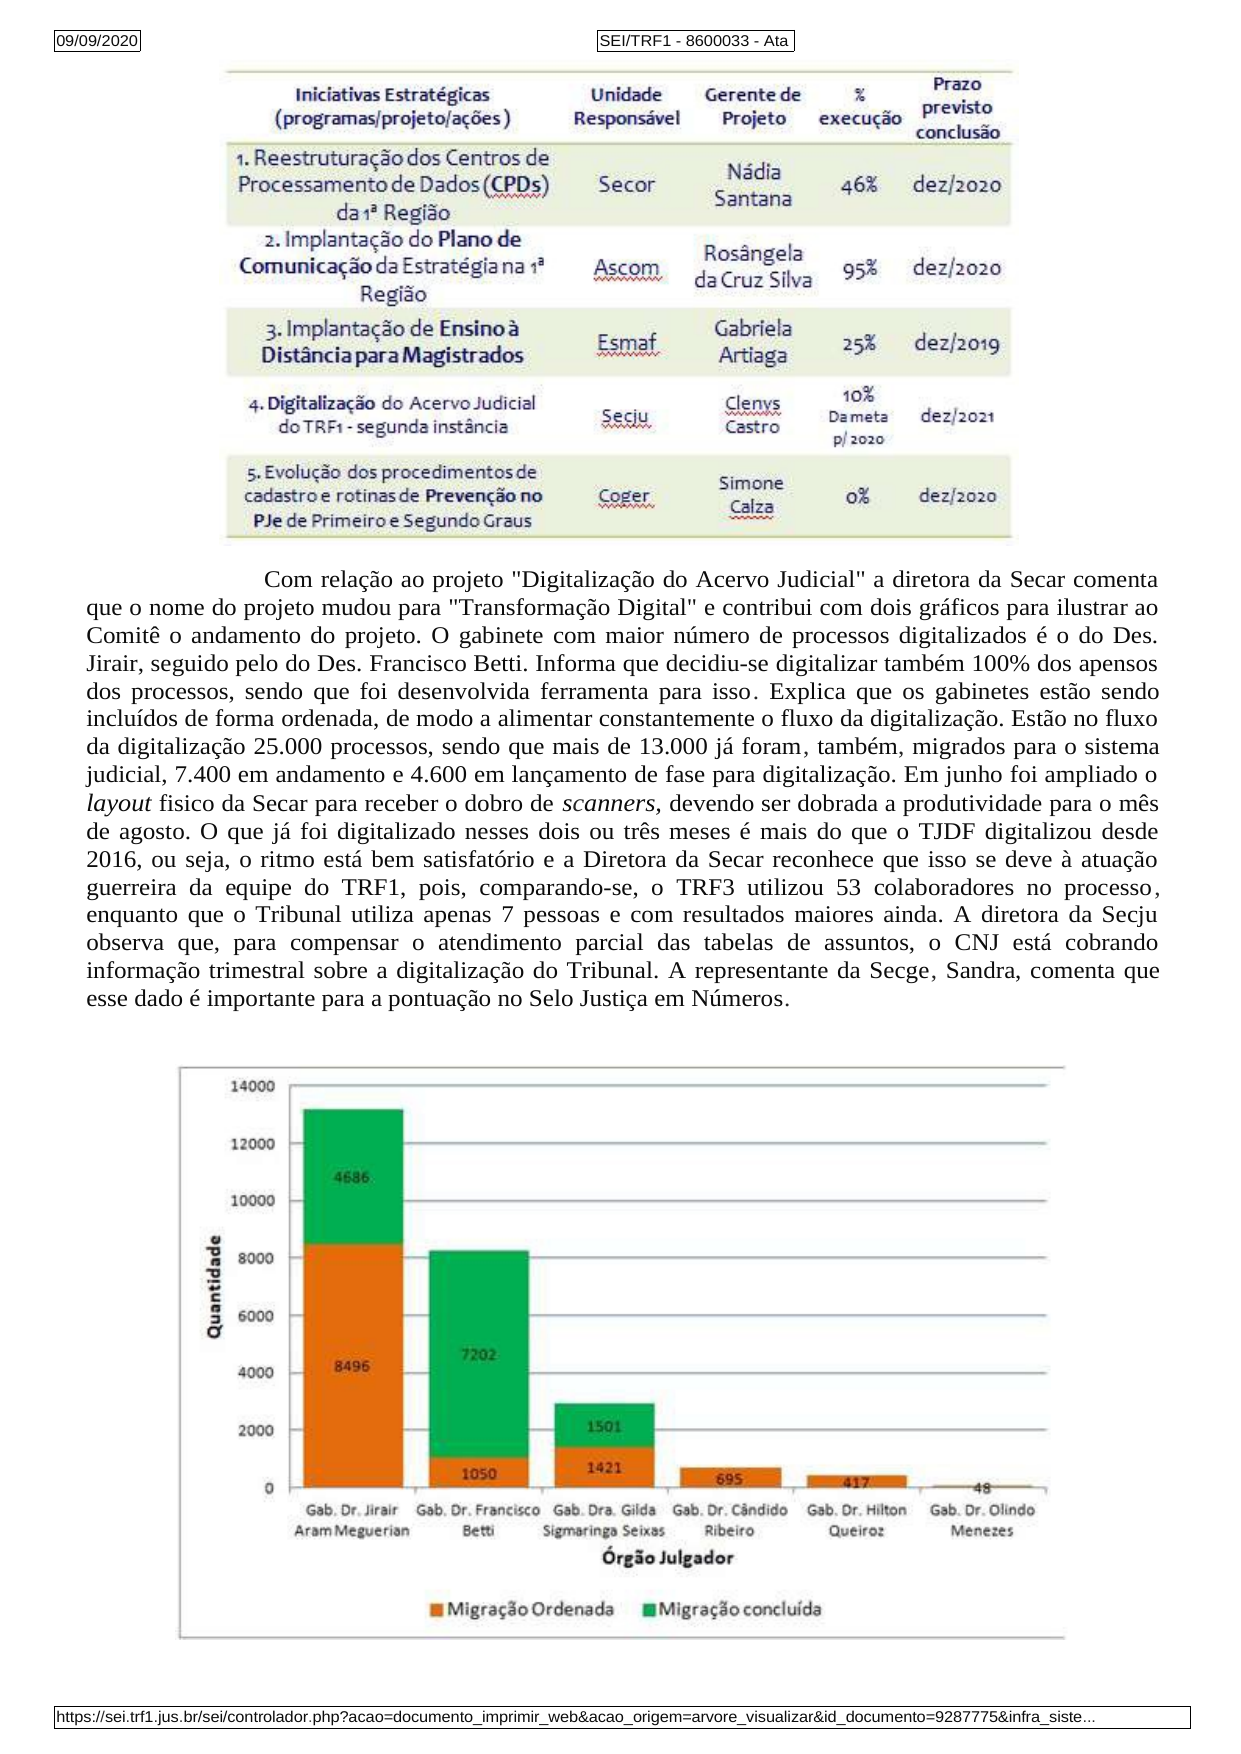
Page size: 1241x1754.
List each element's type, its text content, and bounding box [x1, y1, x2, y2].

text Com relação ao projeto "Digitalização do Acervo Judicial" a diretora da Secar comenta que o nome do projeto mudou para "Transformação Digital" e contribui com dois gráficos para ilustrar ao Comitê o andamento do projeto. O gabinete com maior número de processos digitalizados é o do Des. Jirair, seguido pelo do Des. Francisco Betti. Informa que decidiu-se digitalizar também 100% dos apensos dos processos, sendo que foi desenvolvida ferramenta para isso. Explica que os gabinetes estão sendo incluídos de forma ordenada, de modo a alimentar constantemente o fluxo da digitalização. Estão no fluxo da digitalização 25.000 processos, sendo que mais de 13.000 já foram, também, migrados para o sistema judicial, 7.400 em andamento e 4.600 em lançamento de fase para digitalização. Em junho foi ampliado o layout fisico da Secar para receber o dobro de scanners, devendo ser dobrada a produtividade para o mês de agosto. O que já foi digitalizado nesses dois ou três meses é mais do que o TJDF digitalizou desde 2016, ou seja, o ritmo está bem satisfatório e a Diretora da Secar reconhece que isso se deve à atuação guerreira da equipe do TRF1, pois, comparando-se, o TRF3 utilizou 53 colaboradores no processo, enquanto que o Tribunal utiliza apenas 7 pessoas e com resultados maiores ainda. A diretora da Secju observa que, para compensar o atendimento parcial das tabelas de assuntos, o CNJ está cobrando informação trimestral sobre a digitalização do Tribunal. A representante da Secge, Sandra, comenta que esse dado é importante para a pontuação no Selo Justiça em Números. [86, 565, 1160, 1011]
picture [175, 1064, 1068, 1640]
picture [219, 59, 1019, 546]
